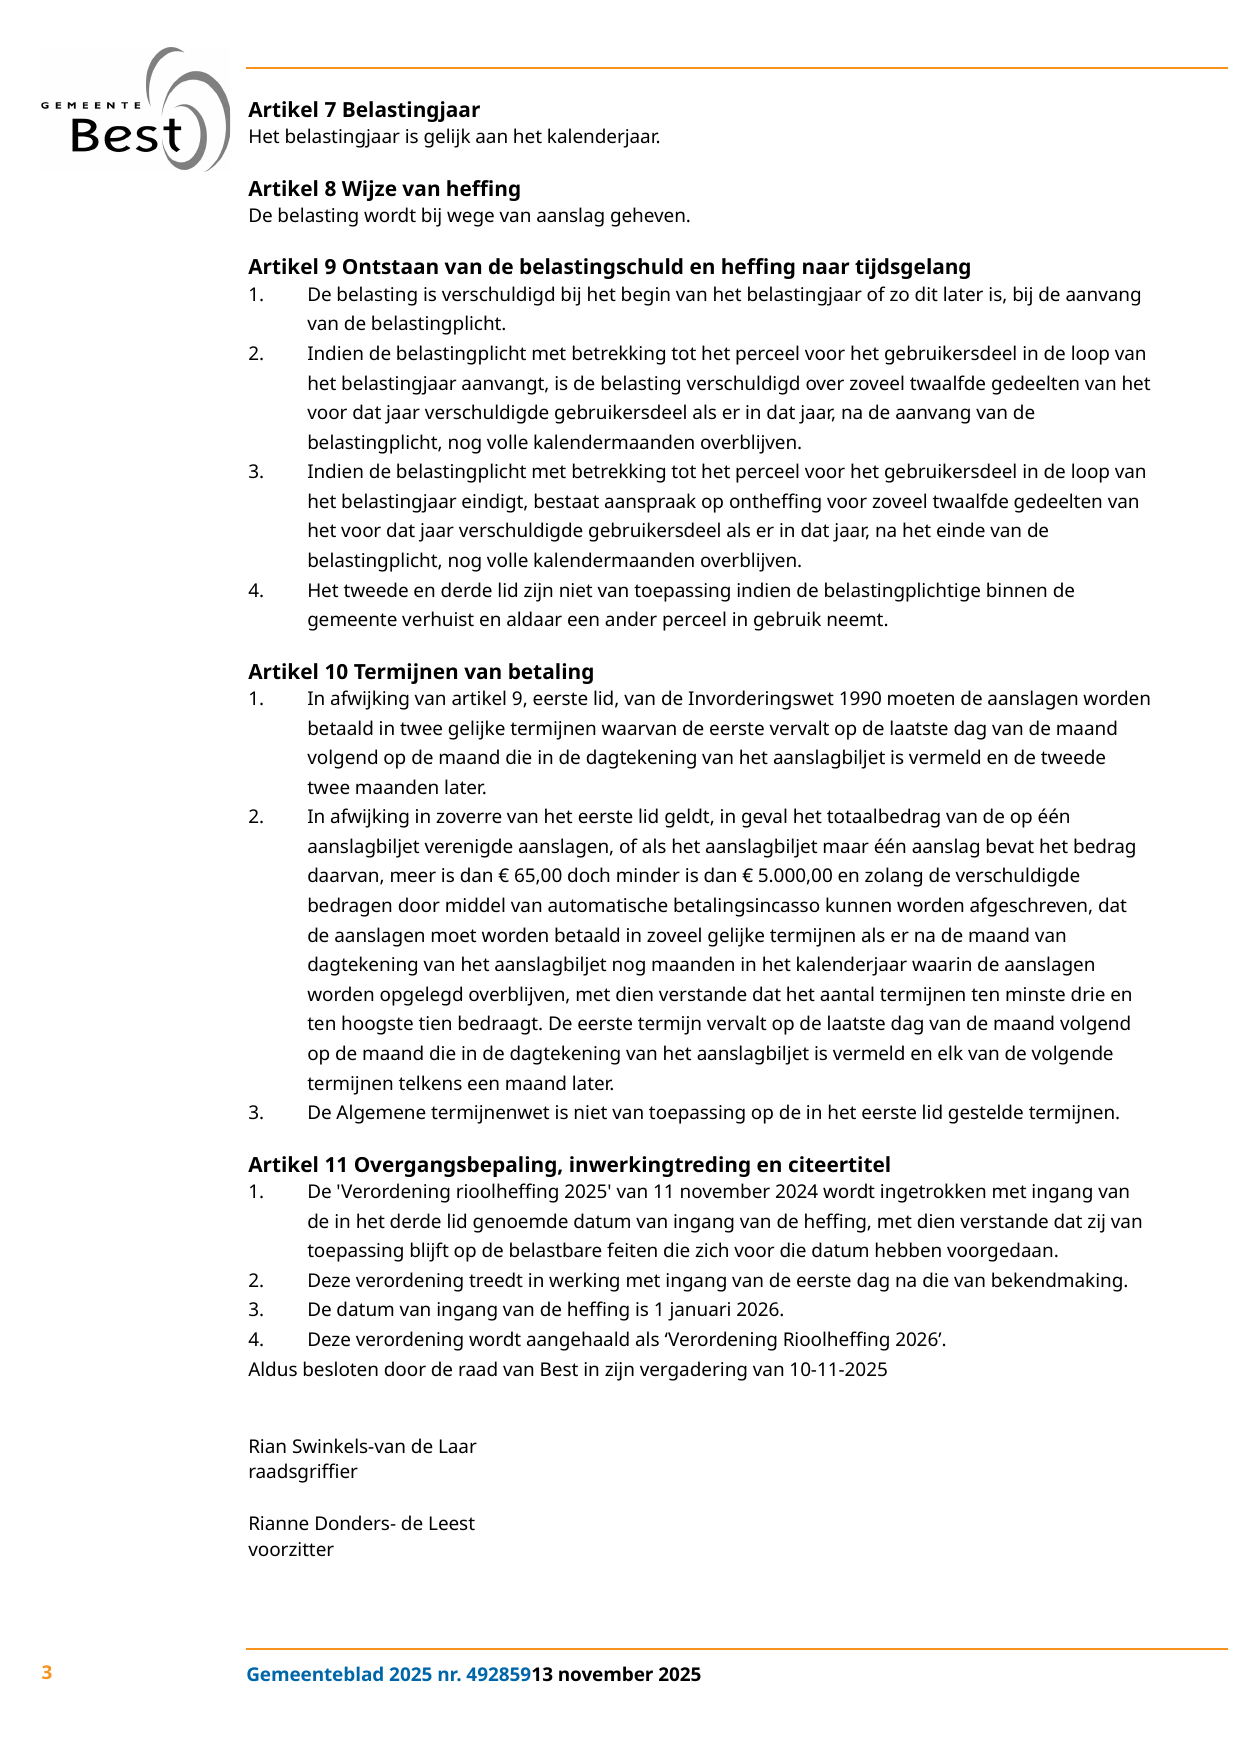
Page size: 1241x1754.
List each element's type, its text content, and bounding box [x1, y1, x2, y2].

text Artikel 10 Termijnen van betaling [248, 657, 1152, 685]
text Het belastingjaar is gelijk aan het kalenderjaar. [248, 123, 1152, 149]
list In afwijking in zoverre van het eerste lid geldt, in geval het totaalbedrag van de op één aanslagbiljet verenigde aanslagen, of als het aanslagbiljet maar één aanslag bevat het bedrag daarvan, meer is dan € 65,00 doch minder is dan € 5.000,00 en zolang de verschuldigde bedragen door middel van automatische betalingsincasso kunnen worden afgeschreven, dat de aanslagen moet worden betaald in zoveel gelijke termijnen als er na de maand van dagtekening van het aanslagbiljet nog maanden in het kalenderjaar waarin de aanslagen worden opgelegd overblijven, met dien verstande dat het aantal termijnen ten minste drie en ten hoogste tien bedraagt. De eerste termijn vervalt op de laatste dag van de maand volgend op de maand die in de dagtekening van het aanslagbiljet is vermeld en elk van de volgende termijnen telkens een maand later. [248, 803, 1152, 1096]
list Deze verordening treedt in werking met ingang van de eerste dag na die van bekendmaking. [248, 1267, 1152, 1293]
text Artikel 8 Wijze van heffing [248, 174, 1152, 202]
text Rian Swinkels-van de Laar [248, 1433, 1152, 1459]
text voorzitter [248, 1536, 1152, 1562]
list De Algemene termijnenwet is niet van toepassing op de in het eerste lid gestelde termijnen. [248, 1099, 1152, 1125]
list De 'Verordening rioolheffing 2025' van 11 november 2024 wordt ingetrokken met ingang van de in het derde lid genoemde datum van ingang van de heffing, met dien verstande dat zij van toepassing blijft op de belastbare feiten die zich voor die datum hebben voorgedaan. [248, 1178, 1152, 1263]
list In afwijking van artikel 9, eerste lid, van de Invorderingswet 1990 moeten de aanslagen worden betaald in twee gelijke termijnen waarvan de eerste vervalt op de laatste dag van de maand volgend op de maand die in de dagtekening van het aanslagbiljet is vermeld en de tweede twee maanden later. [248, 685, 1152, 800]
text Aldus besloten door de raad van Best in zijn vergadering van 10-11-2025 [248, 1356, 1152, 1381]
list Deze verordening wordt aangehaald als ‘Verordening Rioolheffing 2026’. [248, 1326, 1152, 1352]
picture [41, 47, 231, 172]
list Indien de belastingplicht met betrekking tot het perceel voor het gebruikersdeel in de loop van het belastingjaar aanvangt, is de belasting verschuldigd over zoveel twaalfde gedeelten van het voor dat jaar verschuldigde gebruikersdeel als er in dat jaar, na de aanvang van de belastingplicht, nog volle kalendermaanden overblijven. [248, 340, 1152, 454]
text Artikel 9 Ontstaan van de belastingschuld en heffing naar tijdsgelang [248, 252, 1152, 281]
list Indien de belastingplicht met betrekking tot het perceel voor het gebruikersdeel in de loop van het belastingjaar eindigt, bestaat aanspraak op ontheffing voor zoveel twaalfde gedeelten van het voor dat jaar verschuldigde gebruikersdeel als er in dat jaar, na het einde van de belastingplicht, nog volle kalendermaanden overblijven. [248, 458, 1152, 573]
text Rianne Donders- de Leest [248, 1510, 1152, 1536]
list De belasting is verschuldigd bij het begin van het belastingjaar of zo dit later is, bij de aanvang van de belastingplicht. [248, 281, 1152, 336]
text De belasting wordt bij wege van aanslag geheven. [248, 202, 1152, 228]
text raadsgriffier [248, 1459, 1152, 1484]
list Het tweede en derde lid zijn niet van toepassing indien de belastingplichtige binnen de gemeente verhuist en aldaar een ander perceel in gebruik neemt. [248, 577, 1152, 632]
text Artikel 11 Overgangsbepaling, inwerkingtreding en citeertitel [248, 1150, 1152, 1178]
list De datum van ingang van de heffing is 1 januari 2026. [248, 1297, 1152, 1322]
text Artikel 7 Belastingjaar [248, 95, 1152, 123]
